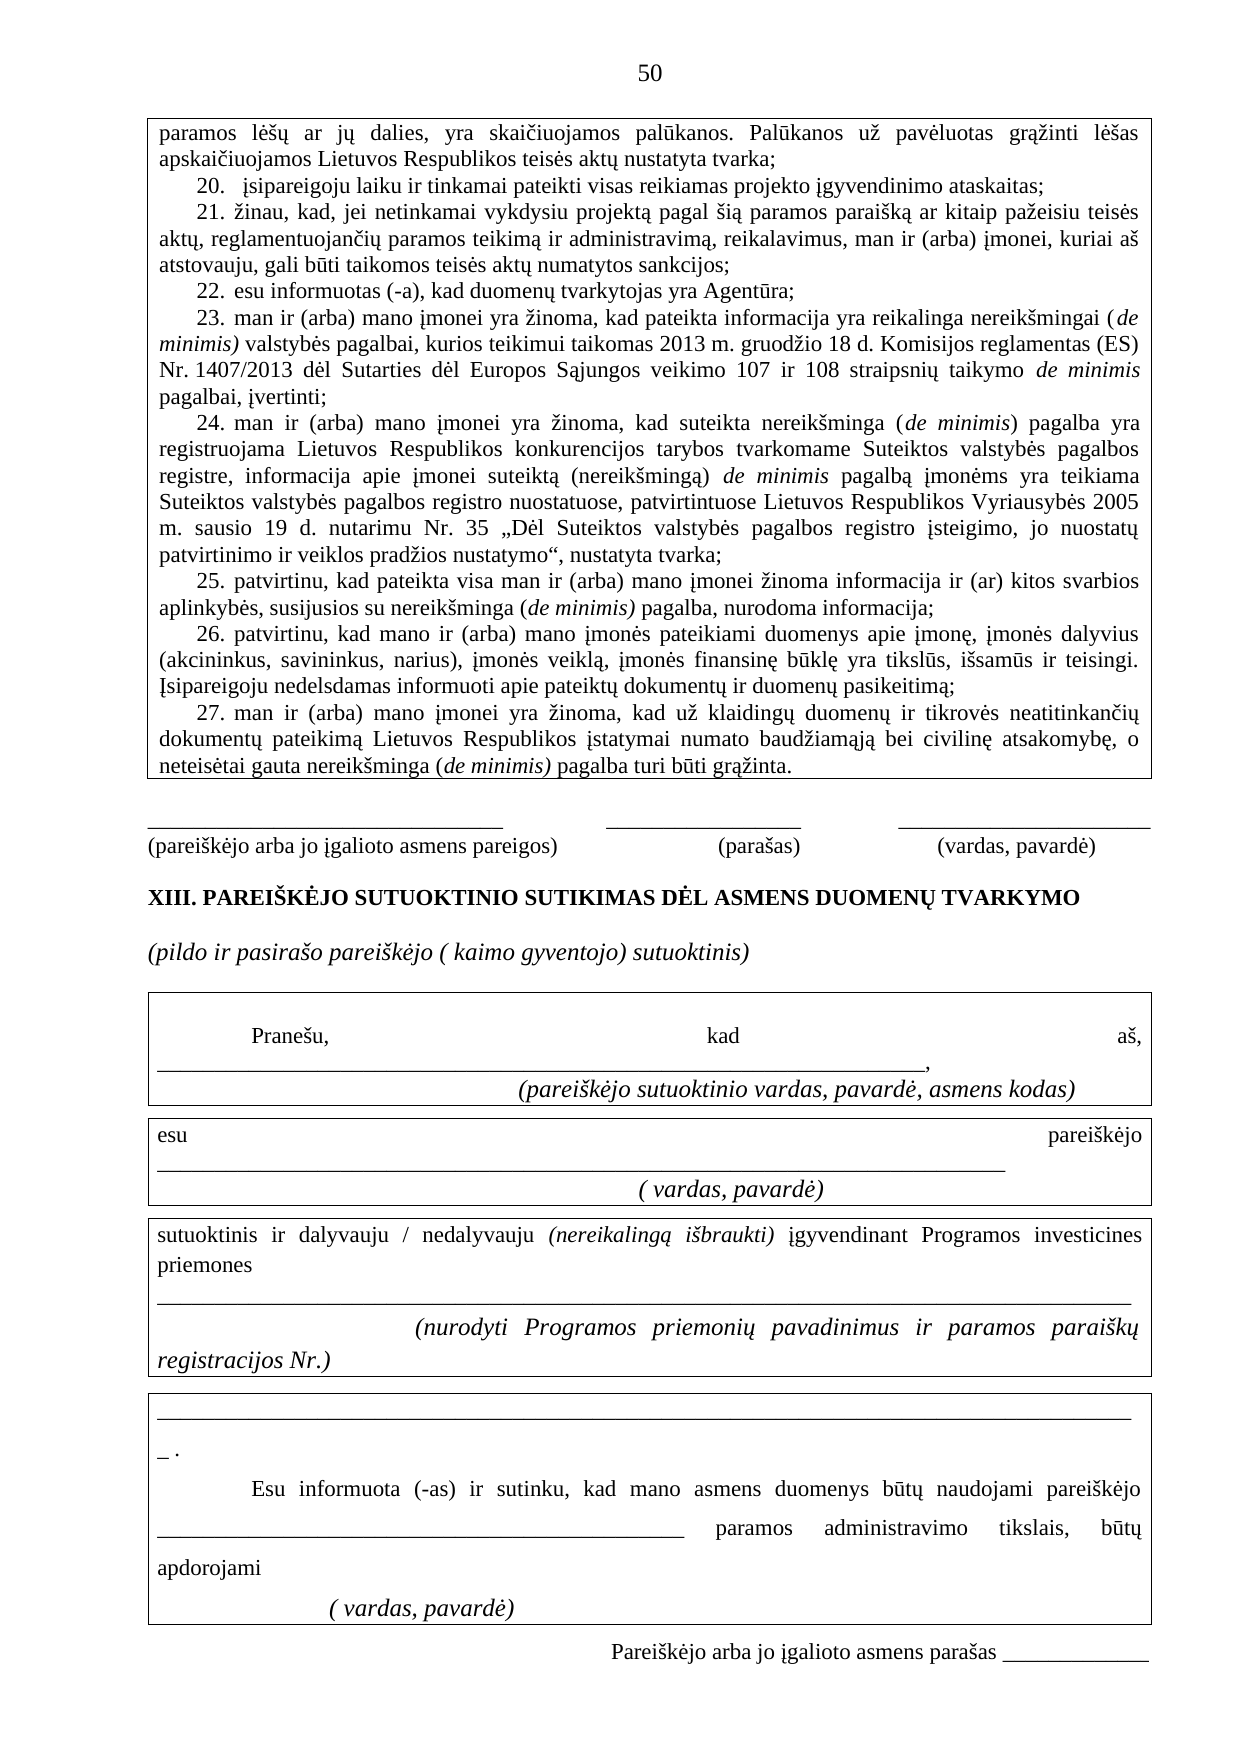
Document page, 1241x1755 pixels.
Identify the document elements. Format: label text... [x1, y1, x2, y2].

text (pareiškėjo arba jo įgalioto asmens pareigos) (parašas) (vardas, pavardė) [148, 832, 1152, 858]
text esu pareiškėjo __________________________________________________________________________ [149, 1119, 1151, 1171]
text ( vardas, pavardė) [149, 1171, 1151, 1205]
text (nurodyti Programos priemonių pavadinimus ir paramos paraiškų registracijos Nr.) [149, 1309, 1151, 1376]
text sutuoktinis ir dalyvauju / nedalyvauju (nereikalingą išbraukti) įgyvendinant Programos investicines priemones [149, 1219, 1151, 1278]
text Pranešu, kad aš, ___________________________________________________________________, [149, 1019, 1151, 1071]
table_header paramos lėšų ar jų dalies, yra skaičiuojamos palūkanos. Palūkanos už pavėluotas grąžinti lėšas apskaičiuojamos Lietuvos Respublikos teisės aktų nustatyta tvarka; 20. įsipareigoju laiku ir tinkamai pateikti visas reikiamas projekto įgyvendinimo ataskaitas; 21. žinau, kad, jei netinkamai vykdysiu projektą pagal šią paramos paraišką ar kitaip pažeisiu teisės aktų, reglamentuojančių paramos teikimą ir administravimą, reikalavimus, man ir (arba) įmonei, kuriai aš atstovauju, gali būti taikomos teisės aktų numatytos sankcijos; 22. esu informuotas (-a), kad duomenų tvarkytojas yra Agentūra; 23. man ir (arba) mano įmonei yra žinoma, kad pateikta informacija yra reikalinga nereikšmingai (de minimis) valstybės pagalbai, kurios teikimui taikomas 2013 m. gruodžio 18 d. Komisijos reglamentas (ES) Nr. 1407/2013 dėl Sutarties dėl Europos Sąjungos veikimo 107 ir 108 straipsnių taikymo de minimis pagalbai, įvertinti; 24. man ir (arba) mano įmonei yra žinoma, kad suteikta nereikšminga (de minimis) pagalba yra registruojama Lietuvos Respublikos konkurencijos tarybos tvarkomame Suteiktos valstybės pagalbos registre, informacija apie įmonei suteiktą (nereikšmingą) de minimis pagalbą įmonėms yra teikiama Suteiktos valstybės pagalbos registro nuostatuose, patvirtintuose Lietuvos Respublikos Vyriausybės 2005 m. sausio 19 d. nutarimu Nr. 35 „Dėl Suteiktos valstybės pagalbos registro įsteigimo, jo nuostatų patvirtinimo ir veiklos pradžios nustatymo“, nustatyta tvarka; 25. patvirtinu, kad pateikta visa man ir (arba) mano įmonei žinoma informacija ir (ar) kitos svarbios aplinkybės, susijusios su nereikšminga (de minimis) pagalba, nurodoma informacija; 26. patvirtinu, kad mano ir (arba) mano įmonės pateikiami duomenys apie įmonę, įmonės dalyvius (akcininkus, savininkus, narius), įmonės veiklą, įmonės finansinę būklę yra tikslūs, išsamūs ir teisingi. Įsipareigoju nedelsdamas informuoti apie pateiktų dokumentų ir duomenų pasikeitimą; 27. man ir (arba) mano įmonei yra žinoma, kad už klaidingų duomenų ir tikrovės neatitinkančių dokumentų pateikimą Lietuvos Respublikos įstatymai numato baudžiamąją bei civilinę atsakomybę, o neteisėtai gauta nereikšminga (de minimis) pagalba turi būti grąžinta. [148, 119, 1151, 778]
text XIII. PAREIŠKĖJO SUTUOKTINIO SUTIKIMAS DĖL ASMENS DUOMENŲ TVARKYMO [148, 884, 1152, 911]
text (pildo ir pasirašo pareiškėjo ( kaimo gyventojo) sutuoktinis) [148, 937, 1152, 966]
text ( vardas, pavardė) [149, 1590, 1151, 1624]
text _____________________________________________________________________________________ [149, 1278, 1151, 1308]
text (pareiškėjo sutuoktinio vardas, pavardė, asmens kodas) [149, 1071, 1151, 1105]
text Esu informuota (-as) ir sutinku, kad mano asmens duomenys būtų naudojami pareiškėjo ______________________________________________ paramos administravimo tikslais, būtų apdorojami [149, 1472, 1151, 1580]
text ______________________________________________________________________________________ . [149, 1394, 1151, 1462]
text _______________________________ _________________ ______________________ [148, 805, 1152, 832]
